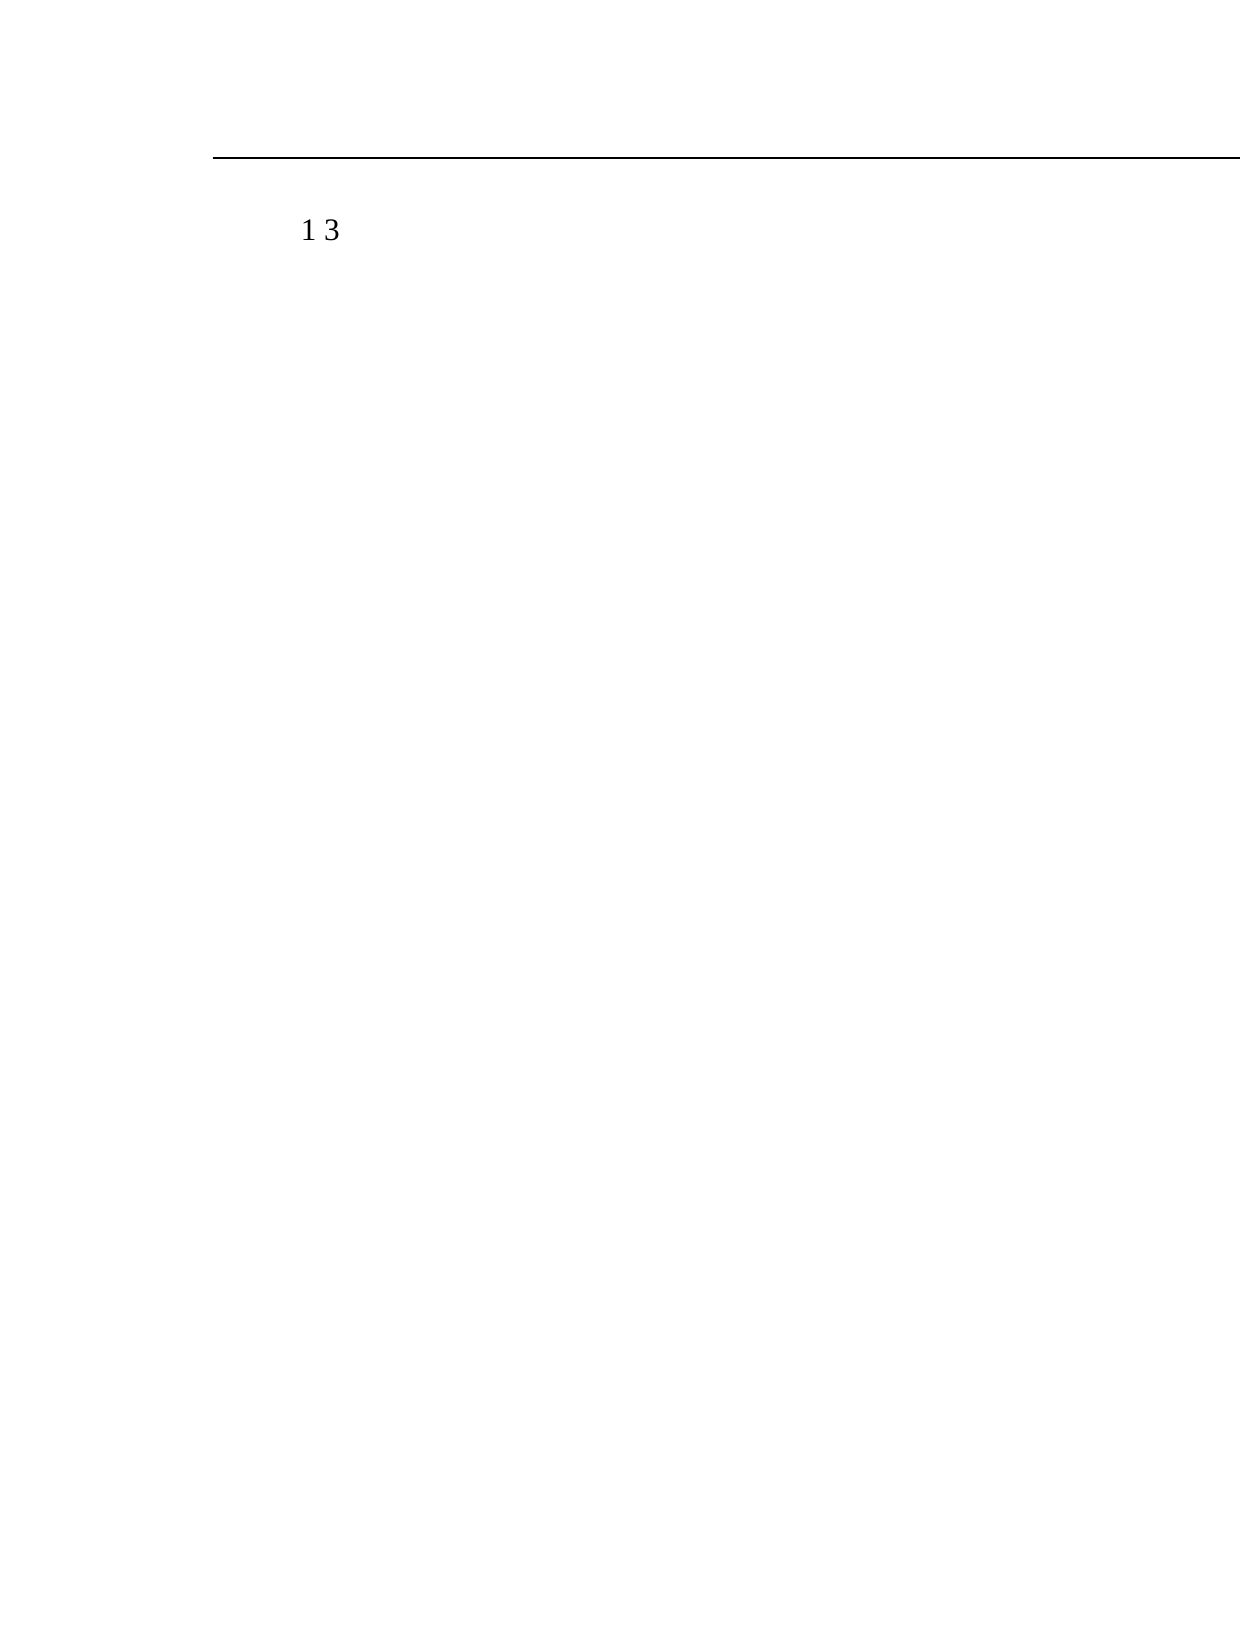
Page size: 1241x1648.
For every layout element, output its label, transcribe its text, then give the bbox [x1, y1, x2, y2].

subtitle 1 3 [106, 211, 339, 247]
